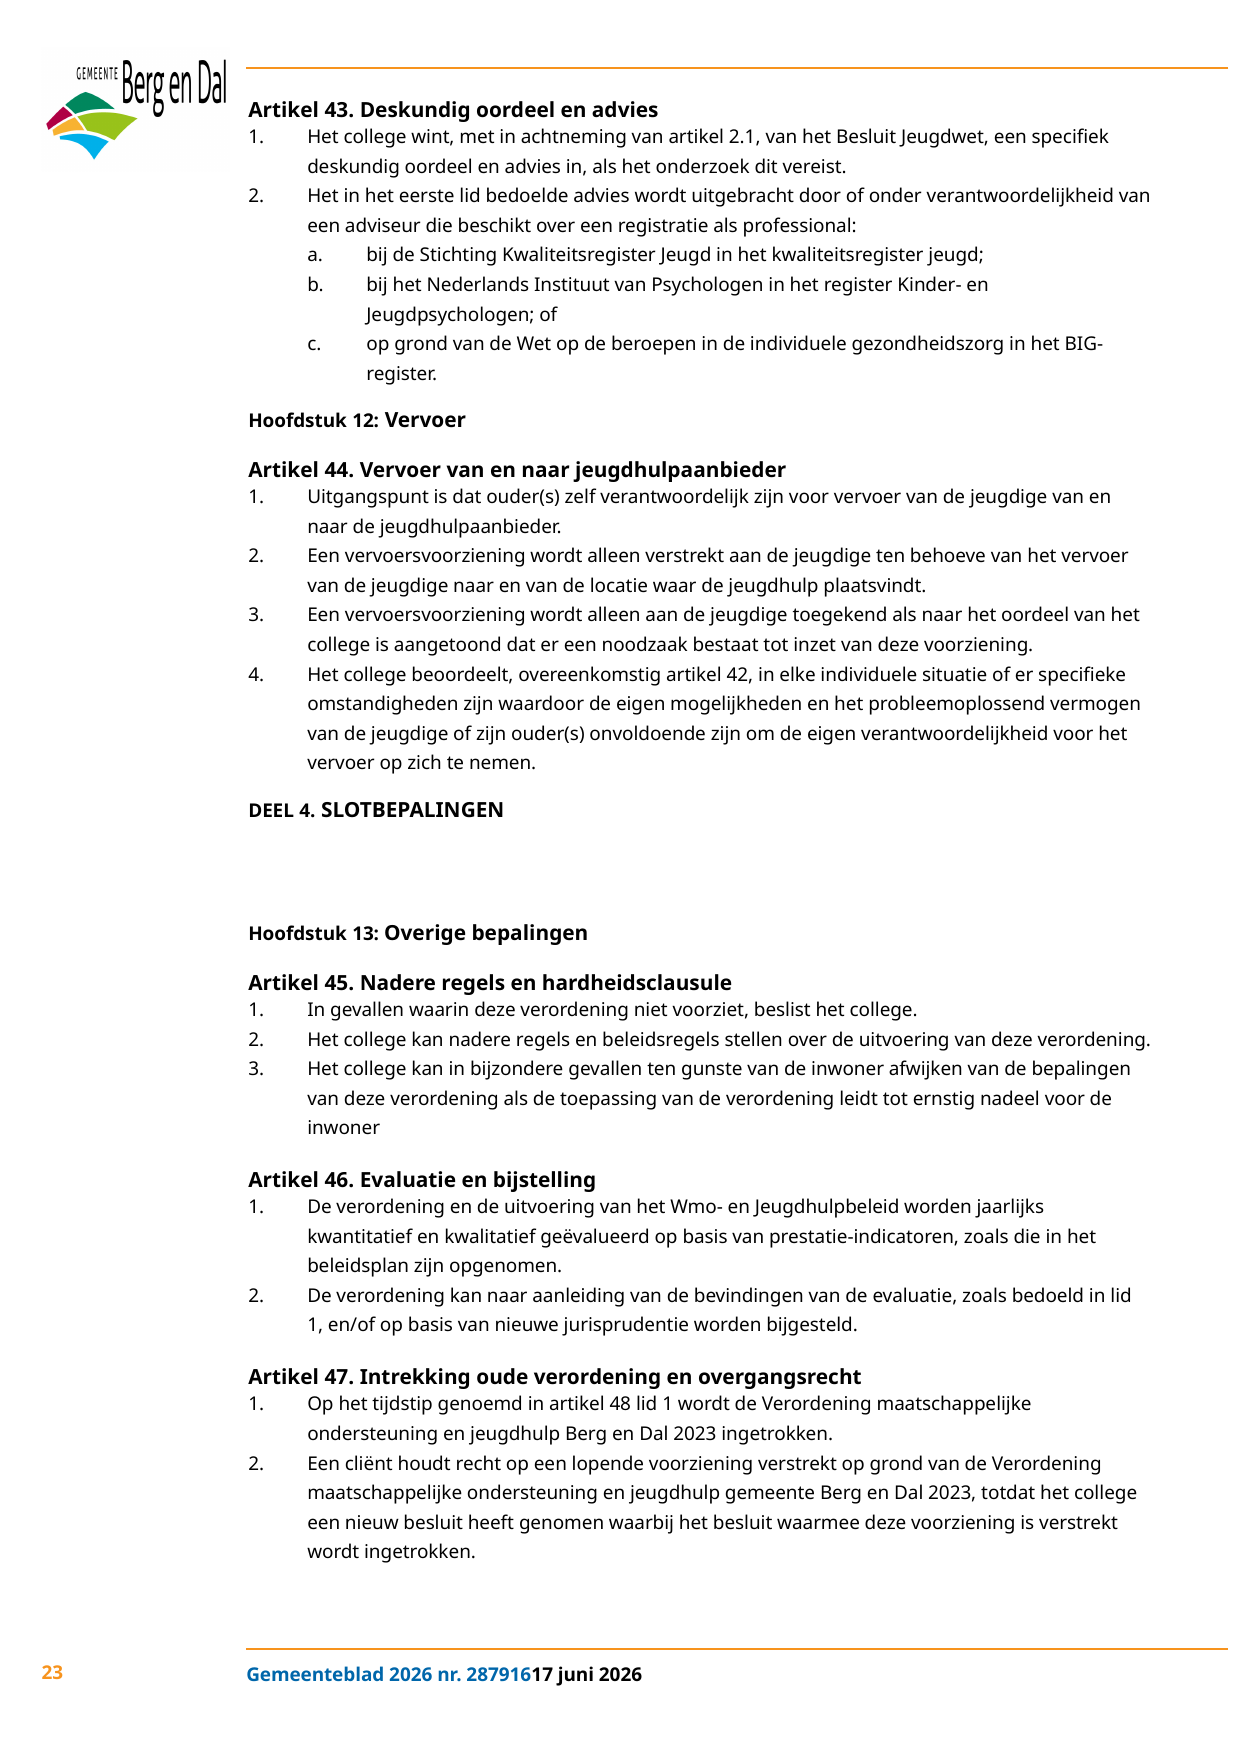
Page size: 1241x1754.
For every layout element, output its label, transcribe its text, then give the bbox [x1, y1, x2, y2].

list Het college kan in bijzondere gevallen ten gunste van de inwoner afwijken van de bepalingen van deze verordening als de toepassing van de verordening leidt tot ernstig nadeel voor de inwoner [248, 1055, 1152, 1140]
list Het college wint, met in achtneming van artikel 2.1, van het Besluit Jeugdwet, een specifiek deskundig oordeel en advies in, als het onderzoek dit vereist. [248, 123, 1152, 178]
text Artikel 45. Nadere regels en hardheidsclausule [248, 968, 1152, 996]
list Uitgangspunt is dat ouder(s) zelf verantwoordelijk zijn voor vervoer van de jeugdige van en naar de jeugdhulpaanbieder. [248, 483, 1152, 538]
list Een vervoersvoorziening wordt alleen verstrekt aan de jeugdige ten behoeve van het vervoer van de jeugdige naar en van de locatie waar de jeugdhulp plaatsvindt. [248, 542, 1152, 598]
text Artikel 46. Evaluatie en bijstelling [248, 1165, 1152, 1193]
text Hoofdstuk 13: Overige bepalingen [248, 918, 1152, 947]
text Artikel 44. Vervoer van en naar jeugdhulpaanbieder [248, 455, 1152, 483]
list Het college kan nadere regels en beleidsregels stellen over de uitvoering van deze verordening. [248, 1026, 1152, 1051]
list De verordening kan naar aanleiding van de bevindingen van de evaluatie, zoals bedoeld in lid 1, en/of op basis van nieuwe jurisprudentie worden bijgesteld. [248, 1282, 1152, 1337]
list bij het Nederlands Instituut van Psychologen in het register Kinder- en Jeugdpsychologen; of [307, 271, 1152, 326]
list Het in het eerste lid bedoelde advies wordt uitgebracht door of onder verantwoordelijkheid van een adviseur die beschikt over een registratie als professional: [248, 182, 1152, 238]
list Het college beoordeelt, overeenkomstig artikel 42, in elke individuele situatie of er specifieke omstandigheden zijn waardoor de eigen mogelijkheden en het probleemoplossend vermogen van de jeugdige of zijn ouder(s) onvoldoende zijn om de eigen verantwoordelijkheid voor het vervoer op zich te nemen. [248, 661, 1152, 775]
picture [41, 47, 231, 172]
list De verordening en de uitvoering van het Wmo- en Jeugdhulpbeleid worden jaarlijks kwantitatief en kwalitatief geëvalueerd op basis van prestatie-indicatoren, zoals die in het beleidsplan zijn opgenomen. [248, 1193, 1152, 1278]
text DEEL 4. SLOTBEPALINGEN [248, 795, 1152, 823]
list Een vervoersvoorziening wordt alleen aan de jeugdige toegekend als naar het oordeel van het college is aangetoond dat er een noodzaak bestaat tot inzet van deze voorziening. [248, 602, 1152, 657]
text Artikel 47. Intrekking oude verordening en overgangsrecht [248, 1362, 1152, 1391]
text Artikel 43. Deskundig oordeel en advies [248, 95, 1152, 123]
text Hoofdstuk 12: Vervoer [248, 406, 1152, 434]
list Op het tijdstip genoemd in artikel 48 lid 1 wordt de Verordening maatschappelijke ondersteuning en jeugdhulp Berg en Dal 2023 ingetrokken. [248, 1391, 1152, 1446]
list Een cliënt houdt recht op een lopende voorziening verstrekt op grond van de Verordening maatschappelijke ondersteuning en jeugdhulp gemeente Berg en Dal 2023, totdat het college een nieuw besluit heeft genomen waarbij het besluit waarmee deze voorziening is verstrekt wordt ingetrokken. [248, 1450, 1152, 1564]
list In gevallen waarin deze verordening niet voorziet, beslist het college. [248, 996, 1152, 1022]
list op grond van de Wet op de beroepen in de individuele gezondheidszorg in het BIG-register. [307, 330, 1152, 386]
list bij de Stichting Kwaliteitsregister Jeugd in het kwaliteitsregister jeugd; [307, 242, 1152, 267]
